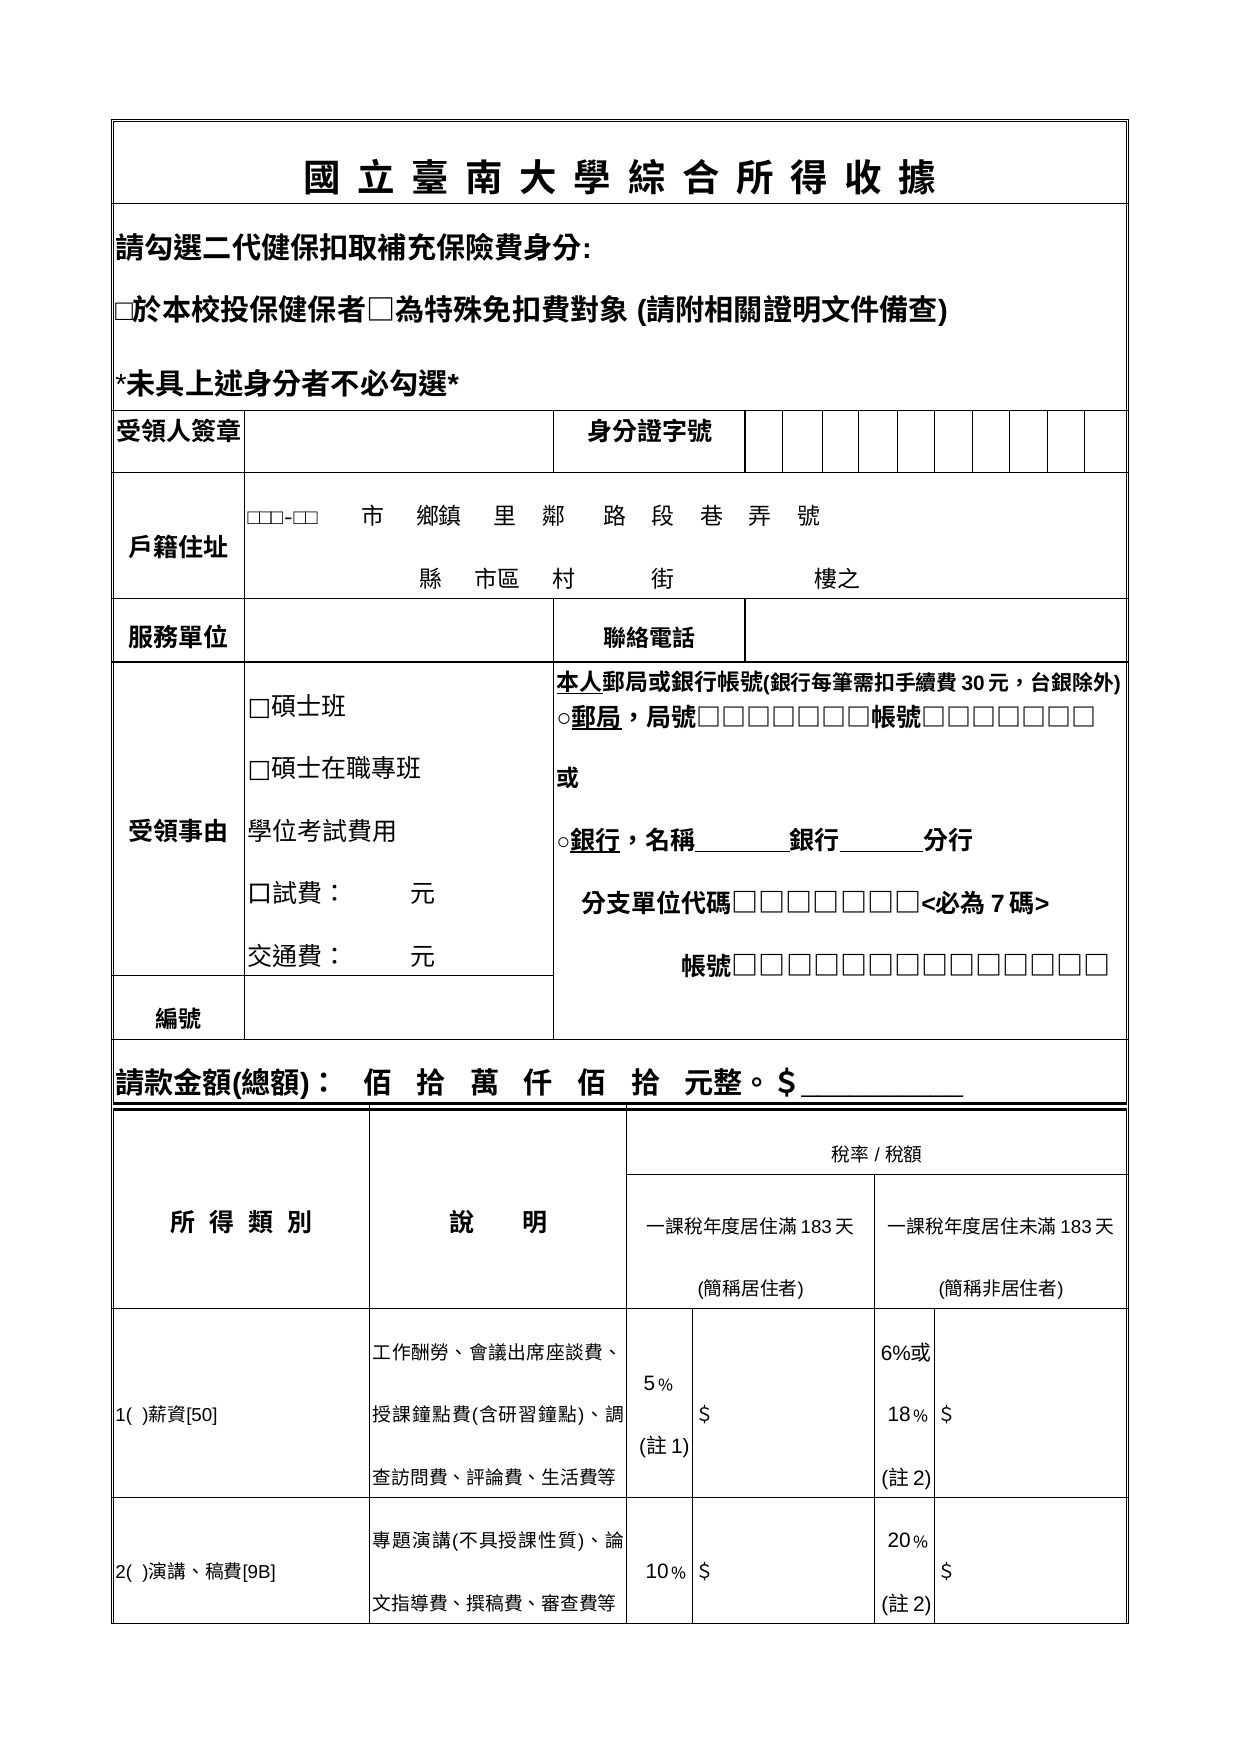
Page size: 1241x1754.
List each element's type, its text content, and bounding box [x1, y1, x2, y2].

table_cell [746, 411, 782, 472]
table_cell 或 ○銀行，名稱 銀行 分行 分支單位代碼□□□□□□□<必為7碼> 帳號□□□□□□□□□□□□□□ [554, 733, 1126, 1038]
table_cell [1085, 411, 1126, 472]
table_cell 一課稅年度居住未滿183天(簡稱非居住者) [875, 1175, 1126, 1308]
table_cell 本人郵局或銀行帳號(銀行每筆需扣手續費30元，台銀除外) ○郵局，局號□□□□□□□帳號□□□□□□□ [554, 663, 1126, 733]
table_cell [245, 411, 553, 472]
table_cell ＄ [693, 1309, 874, 1497]
table_cell 2( )演講、稿費[9B] [114, 1498, 369, 1623]
table_cell [859, 411, 897, 472]
table_cell [245, 599, 553, 661]
table_cell [823, 411, 858, 472]
table_cell [245, 976, 553, 1038]
table_cell ＄ [935, 1309, 1126, 1497]
table_cell [1048, 411, 1084, 472]
table_cell [898, 411, 934, 472]
table_cell [935, 411, 972, 472]
table_cell 工作酬勞、會議出席座談費、授課鐘點費(含研習鐘點)、調查訪問費、評論費、生活費等 [370, 1309, 626, 1497]
table_cell □碩士班 □碩士在職專班 學位考試費用 口試費： 元 交通費： 元 [245, 663, 553, 975]
table_cell 聯絡電話 [554, 599, 744, 661]
table_cell 戶籍住址 [114, 473, 244, 598]
table_cell 10﹪ [627, 1498, 692, 1623]
table_cell 20﹪ (註2) [875, 1498, 934, 1623]
table_cell 1( )薪資[50] [114, 1309, 369, 1497]
table_cell 專題演講(不具授課性質)、論文指導費、撰稿費、審查費等 [370, 1498, 626, 1623]
table_cell 服務單位 [114, 599, 244, 661]
table_cell [112, 1103, 369, 1108]
table_cell □□□-□□ 市 鄉鎮 里 鄰 路 段 巷 弄 號 縣 市區 村 街 樓之 [245, 473, 1126, 598]
table_cell [1010, 411, 1047, 472]
table_cell 所 得 類 別 [114, 1111, 369, 1308]
table_cell 編號 [114, 976, 244, 1038]
table_cell 5﹪ (註1) [627, 1309, 692, 1497]
table_cell ＄ [935, 1498, 1126, 1623]
table_cell 受領事由 [114, 663, 244, 975]
table_cell 說 明 [370, 1111, 626, 1308]
table_cell 身分證字號 [554, 411, 744, 472]
table_cell 6%或 18﹪ (註2) [875, 1309, 934, 1497]
table_cell 稅率 / 稅額 [627, 1111, 1126, 1174]
table_cell 一課稅年度居住滿183天 (簡稱居住者) [627, 1175, 874, 1308]
table_cell [746, 599, 1126, 661]
table_cell 受領人簽章 [114, 411, 244, 472]
table_cell 請勾選二代健保扣取補充保險費身分: □於本校投保健保者□為特殊免扣費對象 (請附相關證明文件備查) *未具上述身分者不必勾選* [114, 204, 1126, 410]
table_cell [783, 411, 822, 472]
table_cell 請款金額(總額)： 佰 拾 萬 仟 佰 拾 元整。＄__________ [114, 1040, 1126, 1102]
table_cell ＄ [693, 1498, 874, 1623]
table_header 國立臺南大學綜合所得收據 [114, 122, 1126, 203]
table_cell [973, 411, 1009, 472]
